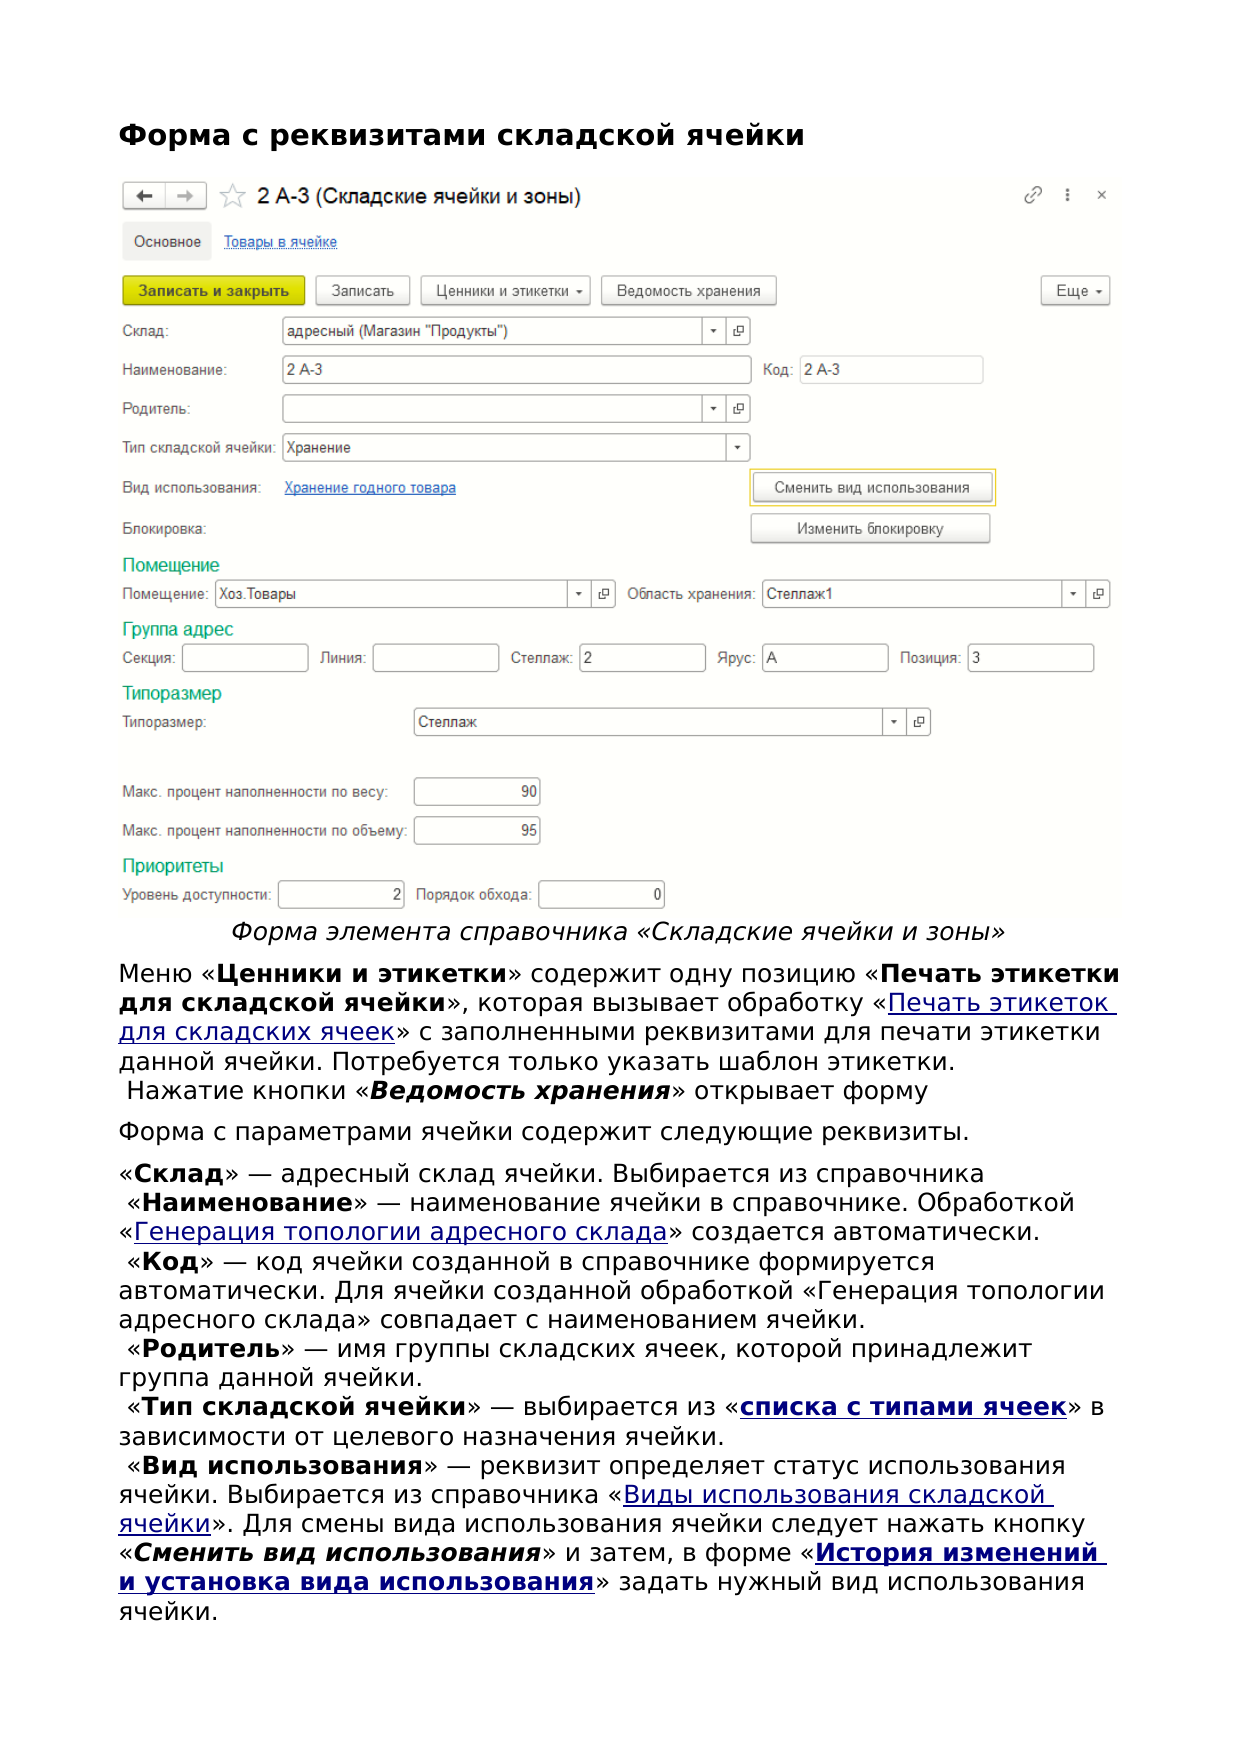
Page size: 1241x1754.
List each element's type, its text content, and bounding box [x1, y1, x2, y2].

text «Склад» — адресный склад ячейки. Выбирается из справочника «Наименование» — наименование ячейки в справочнике. Обработкой «Генерация топологии адресного склада» создается автоматически. «Код» — код ячейки созданной в справочнике формируется автоматически. Для ячейки созданной обработкой «Генерация топологии адресного склада» совпадает с наименованием ячейки. «Родитель» — имя группы складских ячеек, которой принадлежит группа данной ячейки. «Тип складской ячейки» — выбирается из «списка с типами ячеек» в зависимости от целевого назначения ячейки. «Вид использования» — реквизит определяет статус использования ячейки. Выбирается из справочника «Виды использования складской ячейки». Для смены вида использования ячейки следует нажать кнопку «Сменить вид использования» и затем, в форме «История изменений и установка вида использования» задать нужный вид использования ячейки. [118, 1159, 1122, 1626]
picture [118, 177, 1123, 918]
text Меню «Ценники и этикетки» содержит одну позицию «Печать этикетки для складской ячейки», которая вызывает обработку «Печать этикеток для складских ячеек» с заполненными реквизитами для печати этикетки данной ячейки. Потребуется только указать шаблон этикетки. Нажатие кнопки «Ведомость хранения» открывает форму [118, 959, 1122, 1105]
text Форма с параметрами ячейки содержит следующие реквизиты. [118, 1117, 1122, 1147]
subtitle Форма с реквизитами складской ячейки [118, 118, 1122, 152]
text Форма элемента справочника «Складские ячейки и зоны» [118, 918, 1122, 947]
